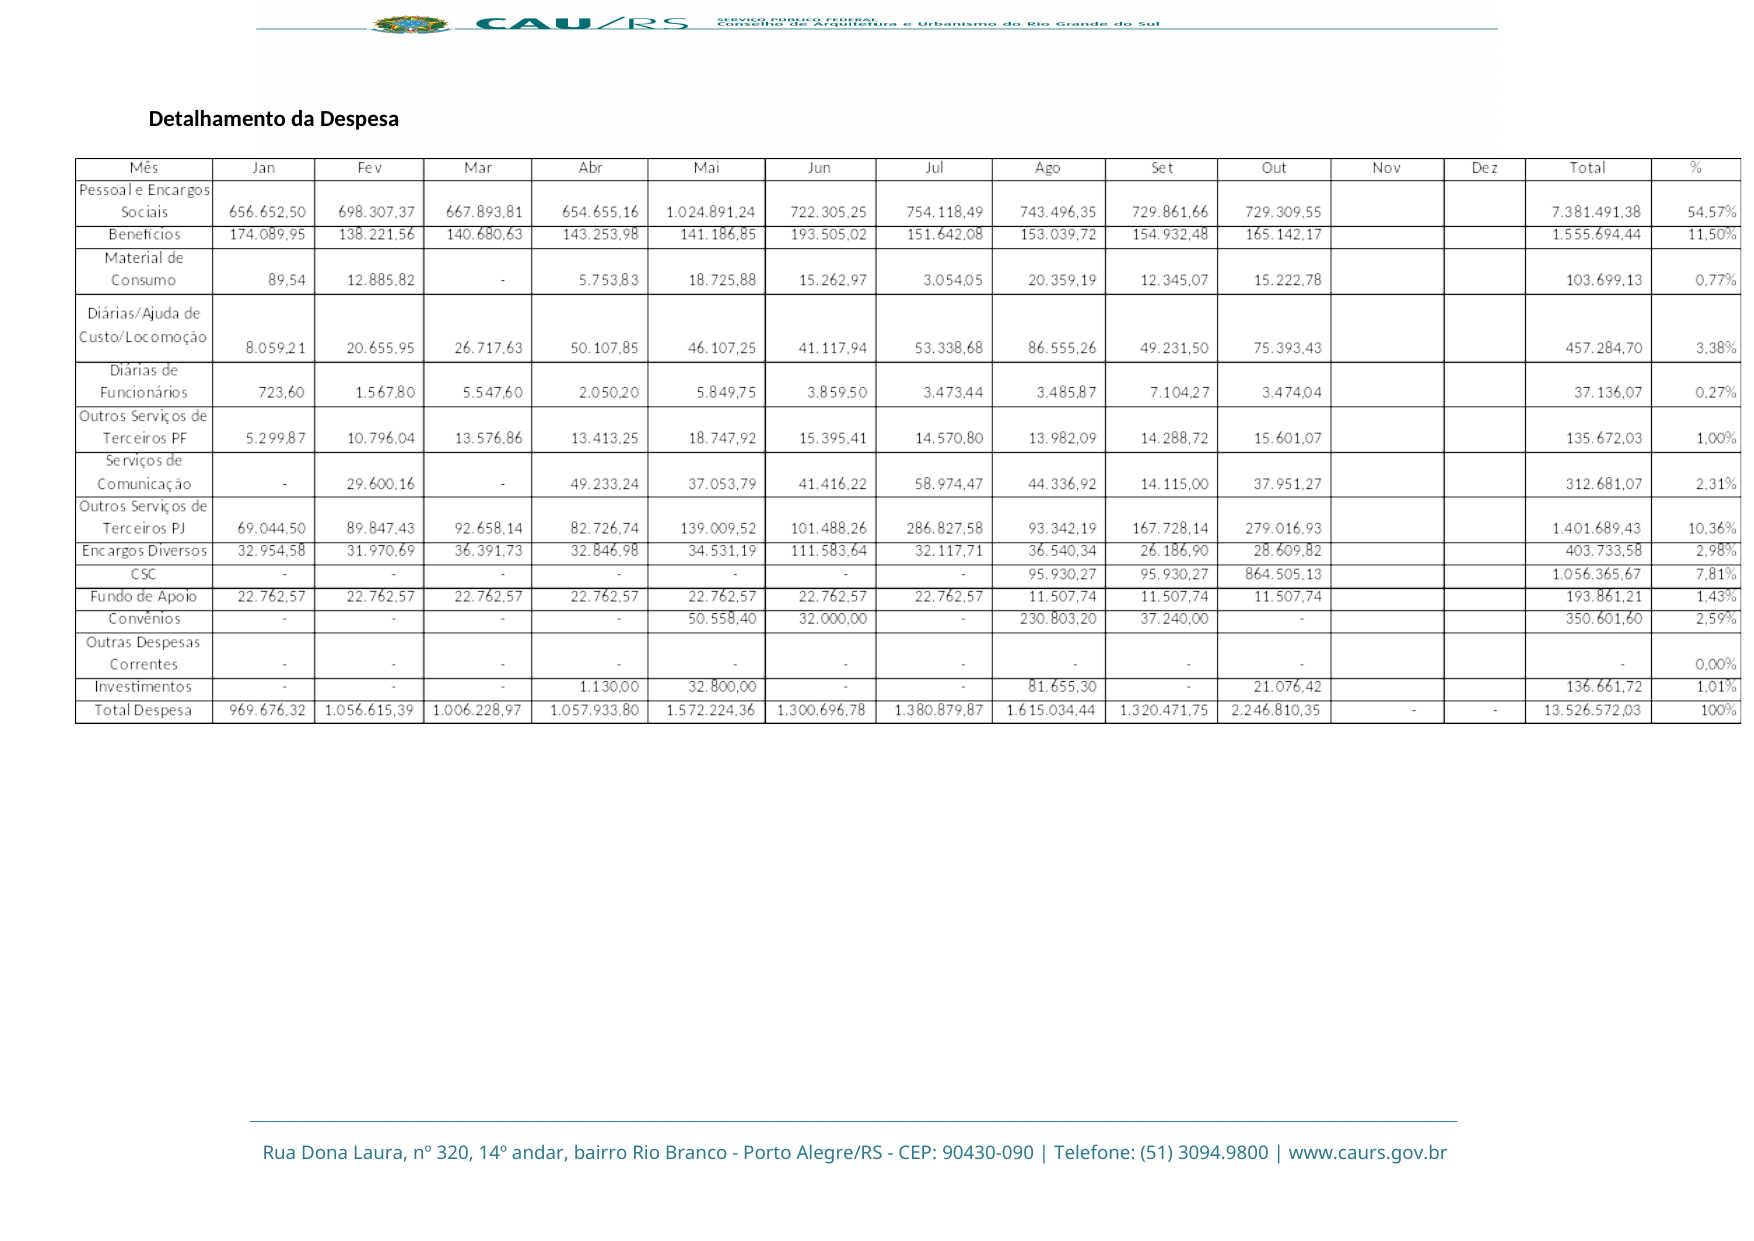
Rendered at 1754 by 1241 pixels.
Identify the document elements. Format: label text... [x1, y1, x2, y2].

text Detalhamento da Despesa [1498, 104, 1679, 132]
text Detalhamento da Despesa [75, 104, 256, 132]
